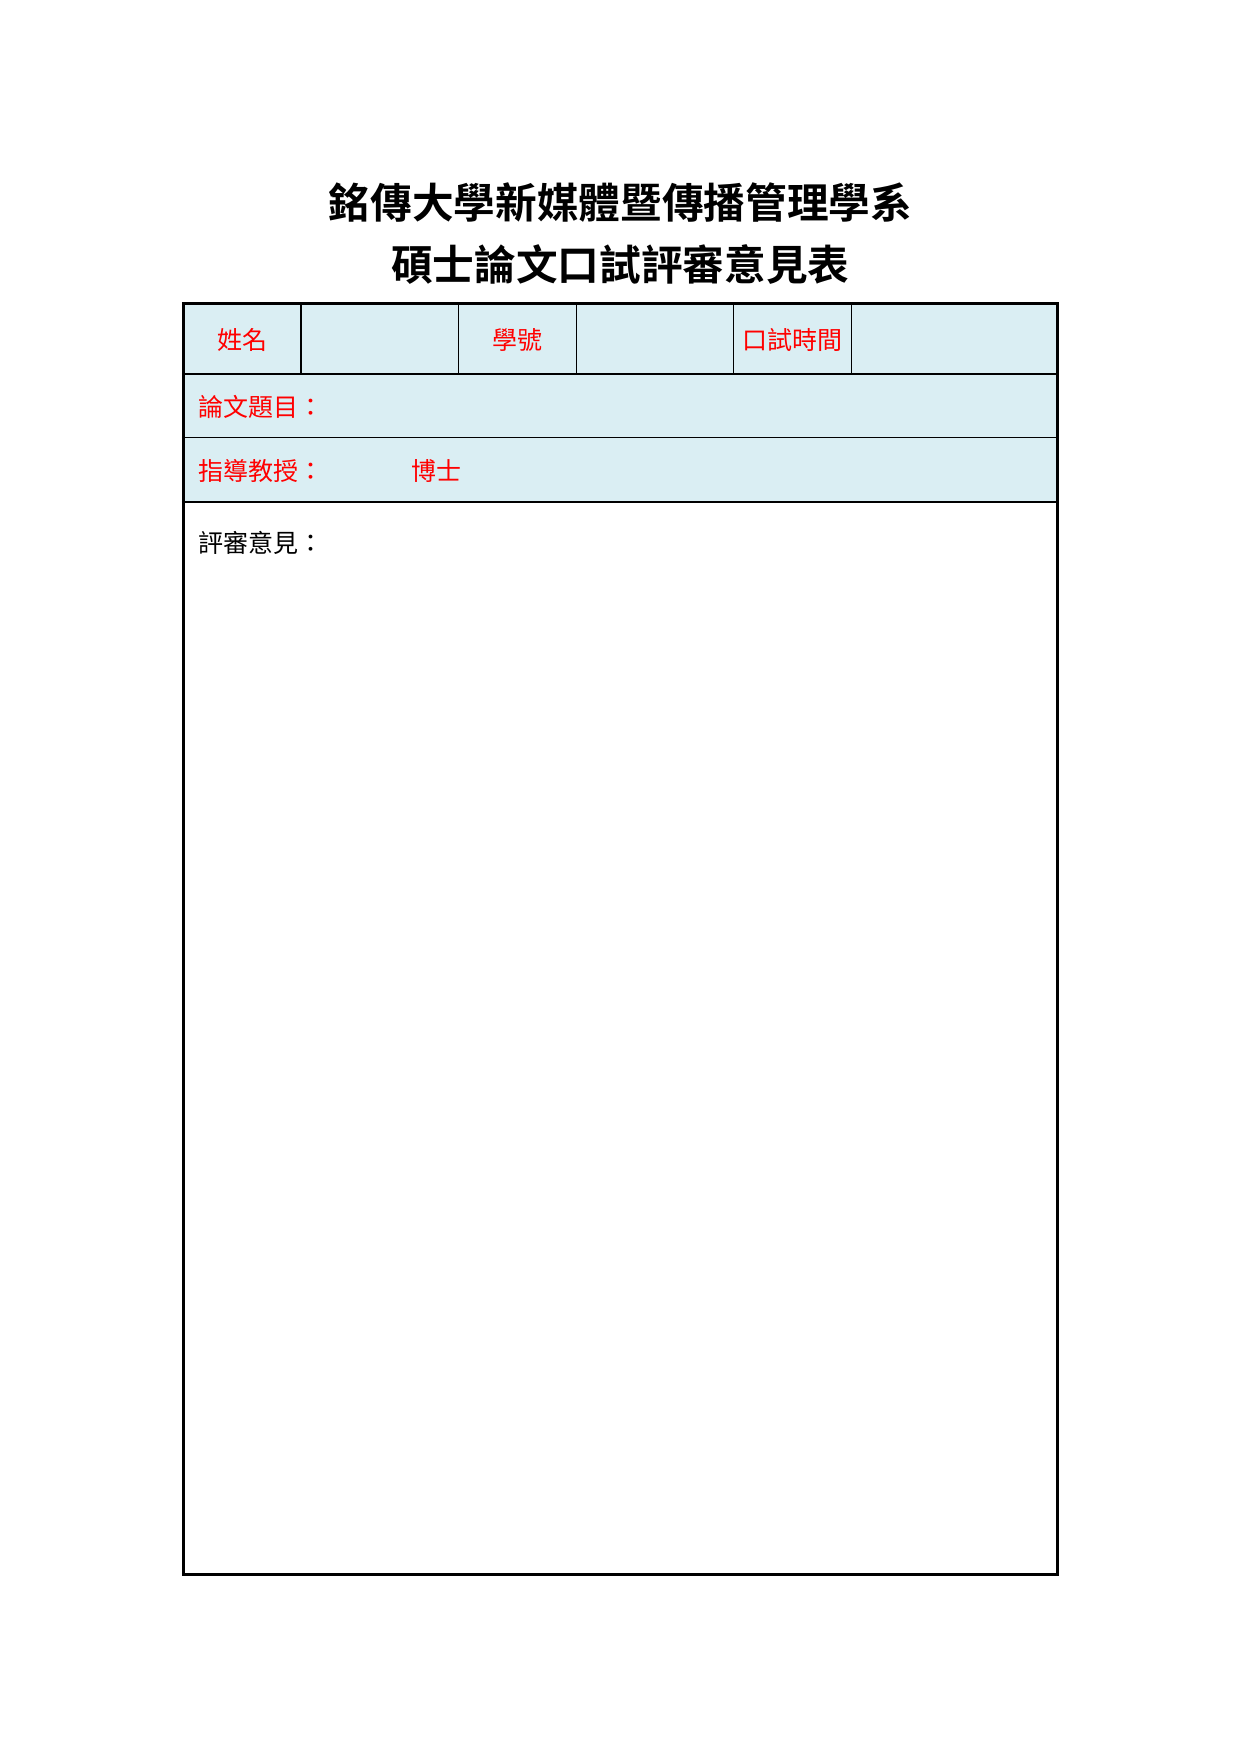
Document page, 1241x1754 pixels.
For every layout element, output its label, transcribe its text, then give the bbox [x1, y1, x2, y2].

text 碩士論文口試評審意見表 [187, 221, 1053, 283]
table_header 學號 [459, 305, 576, 373]
text 銘傳大學新媒體暨傳播管理學系 [187, 158, 1053, 221]
table_header [302, 305, 458, 373]
table_cell 指導教授： 博士 [185, 438, 1056, 501]
table_header 口試時間 [734, 305, 851, 373]
table_cell 論文題目： [185, 375, 1056, 437]
table_cell 評審意見： [185, 503, 1056, 1572]
table_header 姓名 [185, 305, 300, 373]
table_header [852, 305, 1056, 373]
table_header [577, 305, 733, 373]
